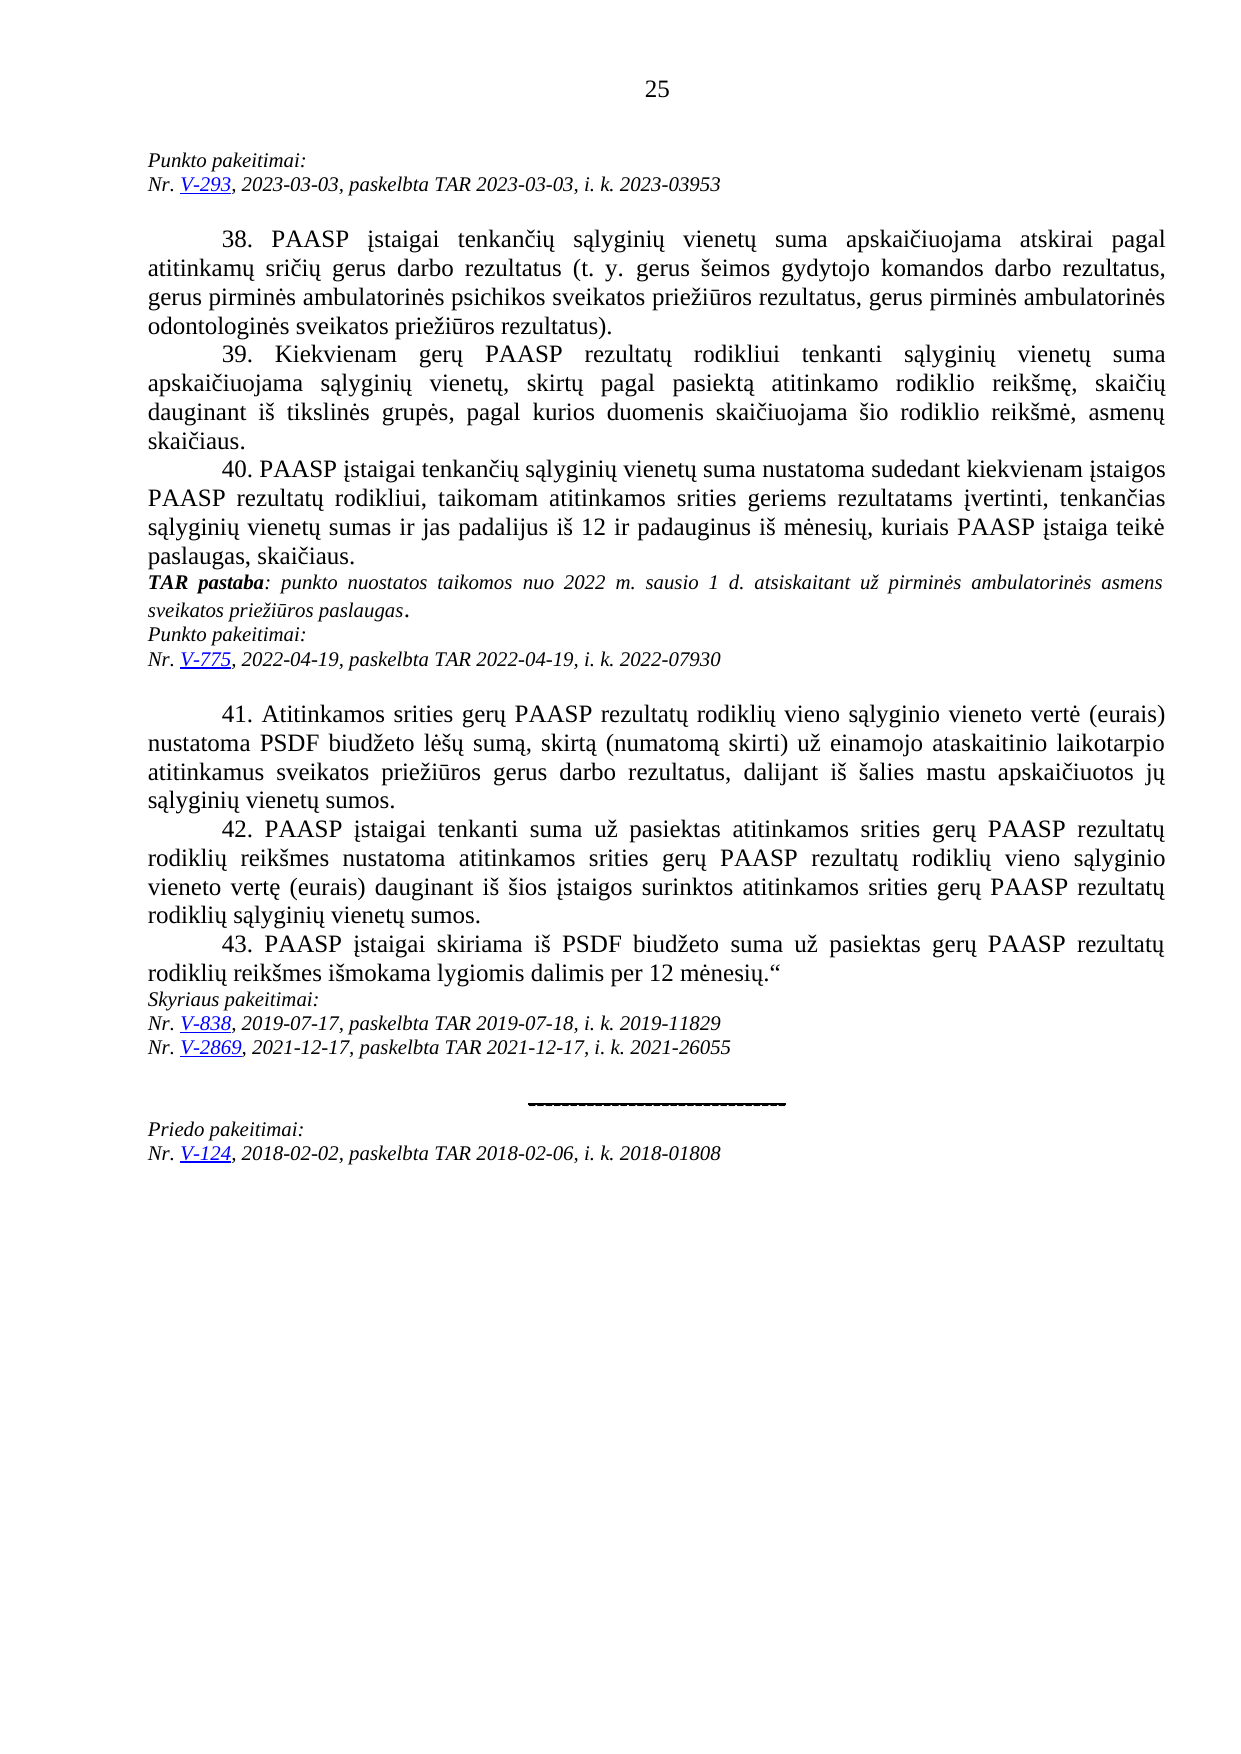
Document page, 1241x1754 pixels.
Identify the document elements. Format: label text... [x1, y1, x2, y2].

text Priedo pakeitimai: [148, 1116, 1166, 1141]
text Nr. V-293, 2023-03-03, paskelbta TAR 2023-03-03, i. k. 2023-03953 [148, 172, 1166, 196]
text 40. PAASP įstaigai tenkančių sąlyginių vienetų suma nustatoma sudedant kiekvienam įstaigos PAASP rezultatų rodikliui, taikomam atitinkamos srities geriems rezultatams įvertinti, tenkančias sąlyginių vienetų sumas ir jas padalijus iš 12 ir padauginus iš mėnesių, kuriais PAASP įstaiga teikė paslaugas, skaičiaus. [148, 454, 1166, 569]
text Punkto pakeitimai: [148, 148, 1166, 172]
text TAR pastaba: punkto nuostatos taikomos nuo 2022 m. sausio 1 d. atsiskaitant už pirminės ambulatorinės asmens sveikatos priežiūros paslaugas. [148, 569, 1166, 622]
text Nr. V-124, 2018-02-02, paskelbta TAR 2018-02-06, i. k. 2018-01808 [148, 1141, 1166, 1164]
text 39. Kiekvienam gerų PAASP rezultatų rodikliui tenkanti sąlyginių vienetų suma apskaičiuojama sąlyginių vienetų, skirtų pagal pasiektą atitinkamo rodiklio reikšmę, skaičių dauginant iš tikslinės grupės, pagal kurios duomenis skaičiuojama šio rodiklio reikšmė, asmenų skaičiaus. [148, 339, 1166, 454]
text Punkto pakeitimai: [148, 622, 1166, 646]
text Nr. V-2869, 2021-12-17, paskelbta TAR 2021-12-17, i. k. 2021-26055 [148, 1035, 1166, 1059]
text Nr. V-775, 2022-04-19, paskelbta TAR 2022-04-19, i. k. 2022-07930 [148, 646, 1166, 671]
text 38. PAASP įstaigai tenkančių sąlyginių vienetų suma apskaičiuojama atskirai pagal atitinkamų sričių gerus darbo rezultatus (t. y. gerus šeimos gydytojo komandos darbo rezultatus, gerus pirminės ambulatorinės psichikos sveikatos priežiūros rezultatus, gerus pirminės ambulatorinės odontologinės sveikatos priežiūros rezultatus). [148, 224, 1166, 339]
text 43. PAASP įstaigai skiriama iš PSDF biudžeto suma už pasiektas gerų PAASP rezultatų rodiklių reikšmes išmokama lygiomis dalimis per 12 mėnesių.“ [148, 929, 1166, 987]
text Skyriaus pakeitimai: [148, 987, 1166, 1011]
text 42. PAASP įstaigai tenkanti suma už pasiektas atitinkamos srities gerų PAASP rezultatų rodiklių reikšmes nustatoma atitinkamos srities gerų PAASP rezultatų rodiklių vieno sąlyginio vieneto vertę (eurais) dauginant iš šios įstaigos surinktos atitinkamos srities gerų PAASP rezultatų rodiklių sąlyginių vienetų sumos. [148, 814, 1166, 929]
text Nr. V-838, 2019-07-17, paskelbta TAR 2019-07-18, i. k. 2019-11829 [148, 1011, 1166, 1035]
text ------------------------------- [148, 1088, 1166, 1116]
text 41. Atitinkamos srities gerų PAASP rezultatų rodiklių vieno sąlyginio vieneto vertė (eurais) nustatoma PSDF biudžeto lėšų sumą, skirtą (numatomą skirti) už einamojo ataskaitinio laikotarpio atitinkamus sveikatos priežiūros gerus darbo rezultatus, dalijant iš šalies mastu apskaičiuotos jų sąlyginių vienetų sumos. [148, 699, 1166, 814]
